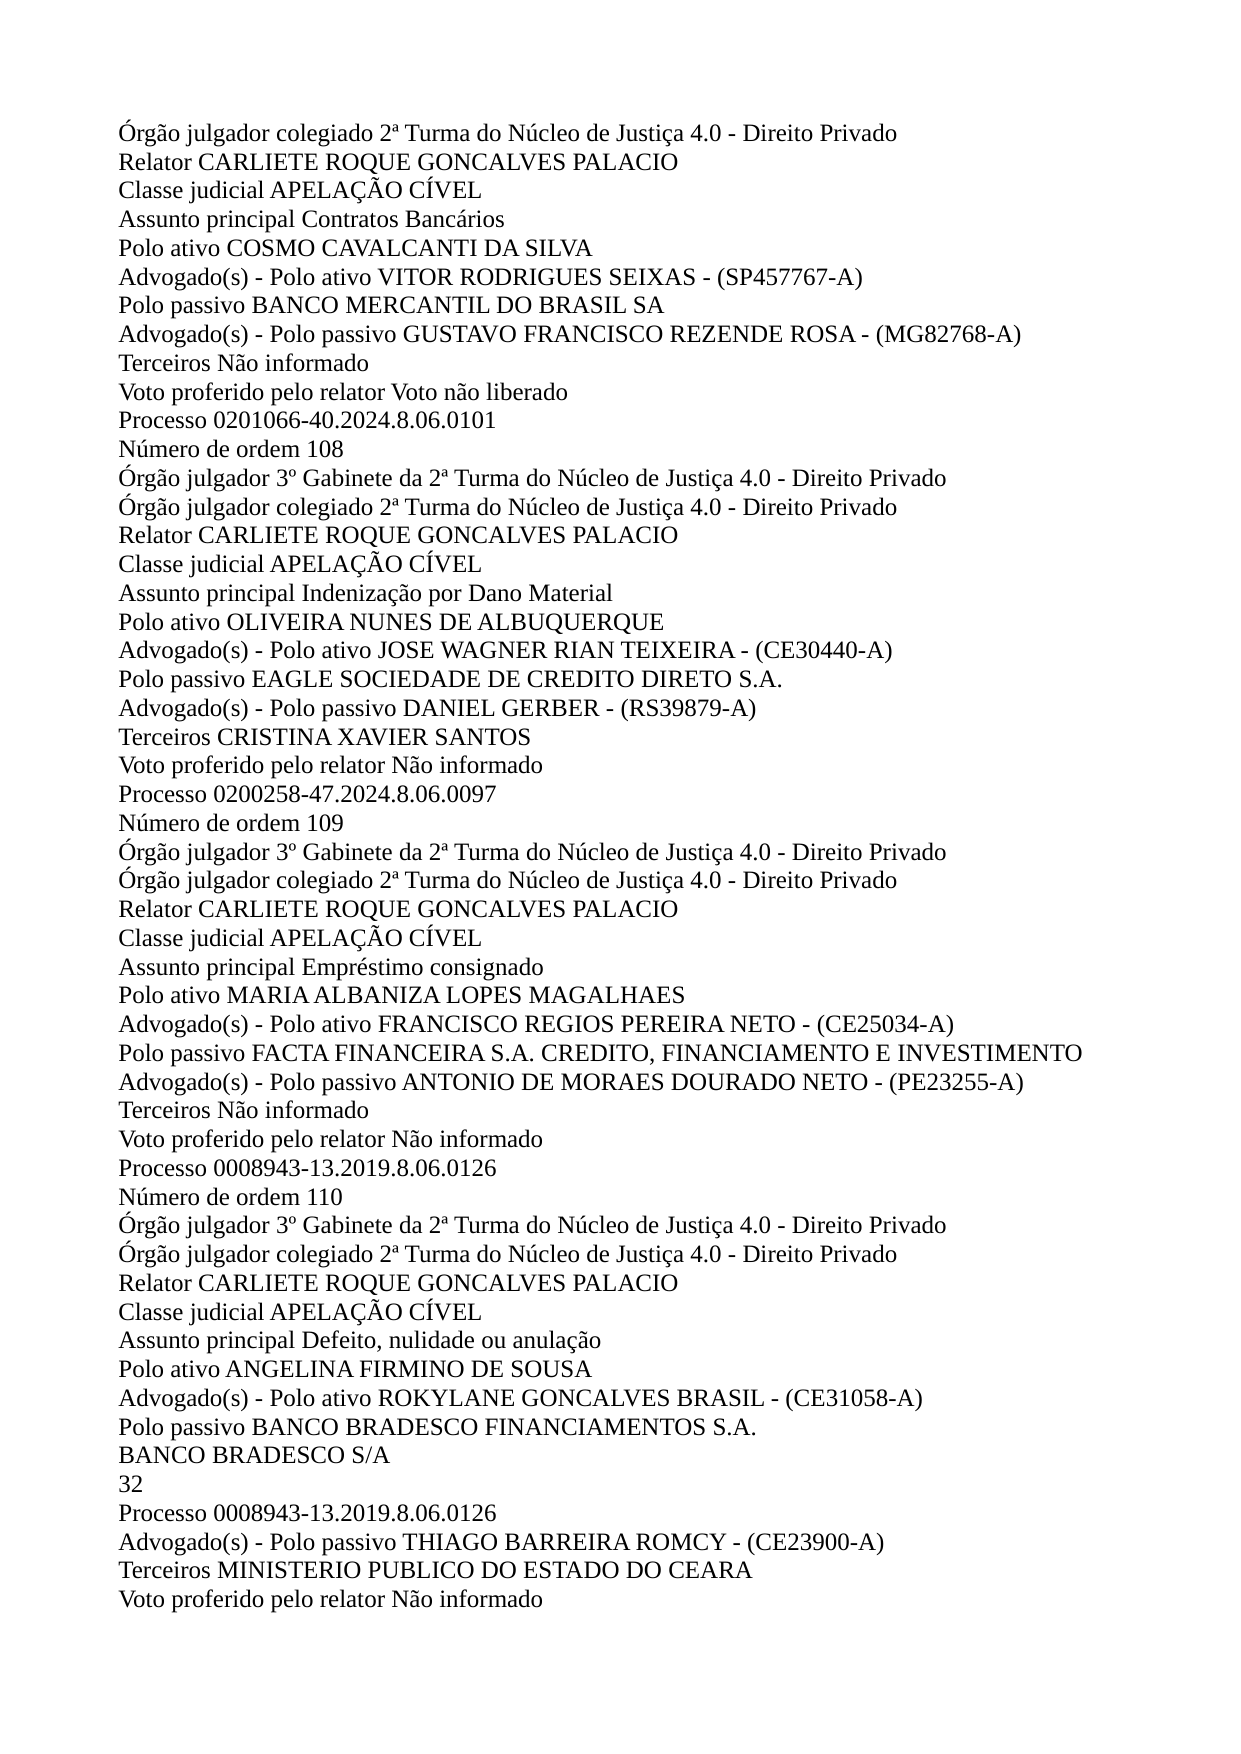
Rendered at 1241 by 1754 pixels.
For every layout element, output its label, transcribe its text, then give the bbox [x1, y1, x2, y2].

text Assunto principal Defeito, nulidade ou anulação [118, 1326, 1122, 1354]
text Número de ordem 109 [118, 808, 1122, 837]
text Polo passivo FACTA FINANCEIRA S.A. CREDITO, FINANCIAMENTO E INVESTIMENTO [118, 1038, 1122, 1067]
text Assunto principal Empréstimo consignado [118, 952, 1122, 981]
text Relator CARLIETE ROQUE GONCALVES PALACIO [118, 147, 1122, 176]
text Número de ordem 108 [118, 434, 1122, 463]
text Órgão julgador colegiado 2ª Turma do Núcleo de Justiça 4.0 - Direito Privado [118, 1239, 1122, 1268]
text Polo ativo ANGELINA FIRMINO DE SOUSA [118, 1354, 1122, 1383]
text Polo passivo BANCO MERCANTIL DO BRASIL SA [118, 291, 1122, 319]
text Relator CARLIETE ROQUE GONCALVES PALACIO [118, 1268, 1122, 1297]
text Advogado(s) - Polo ativo ROKYLANE GONCALVES BRASIL - (CE31058-A) [118, 1383, 1122, 1412]
text Órgão julgador 3º Gabinete da 2ª Turma do Núcleo de Justiça 4.0 - Direito Privado [118, 463, 1122, 492]
text Processo 0008943-13.2019.8.06.0126 [118, 1153, 1122, 1182]
text Processo 0201066-40.2024.8.06.0101 [118, 406, 1122, 434]
text Terceiros Não informado [118, 348, 1122, 377]
text Advogado(s) - Polo passivo DANIEL GERBER - (RS39879-A) [118, 693, 1122, 722]
text Polo ativo COSMO CAVALCANTI DA SILVA [118, 233, 1122, 262]
text Advogado(s) - Polo ativo JOSE WAGNER RIAN TEIXEIRA - (CE30440-A) [118, 636, 1122, 664]
text Assunto principal Contratos Bancários [118, 204, 1122, 233]
text Processo 0200258-47.2024.8.06.0097 [118, 779, 1122, 808]
text Voto proferido pelo relator Não informado [118, 1584, 1122, 1613]
text Processo 0008943-13.2019.8.06.0126 [118, 1498, 1122, 1527]
text Classe judicial APELAÇÃO CÍVEL [118, 549, 1122, 578]
text Terceiros Não informado [118, 1096, 1122, 1124]
text Polo ativo OLIVEIRA NUNES DE ALBUQUERQUE [118, 607, 1122, 636]
text Órgão julgador colegiado 2ª Turma do Núcleo de Justiça 4.0 - Direito Privado [118, 492, 1122, 521]
text Órgão julgador 3º Gabinete da 2ª Turma do Núcleo de Justiça 4.0 - Direito Privado [118, 837, 1122, 866]
text Órgão julgador 3º Gabinete da 2ª Turma do Núcleo de Justiça 4.0 - Direito Privado [118, 1211, 1122, 1239]
text Relator CARLIETE ROQUE GONCALVES PALACIO [118, 521, 1122, 549]
text Órgão julgador colegiado 2ª Turma do Núcleo de Justiça 4.0 - Direito Privado [118, 118, 1122, 147]
text Voto proferido pelo relator Não informado [118, 1124, 1122, 1153]
text Advogado(s) - Polo passivo THIAGO BARREIRA ROMCY - (CE23900-A) [118, 1527, 1122, 1556]
text Classe judicial APELAÇÃO CÍVEL [118, 923, 1122, 952]
text Advogado(s) - Polo passivo GUSTAVO FRANCISCO REZENDE ROSA - (MG82768-A) [118, 319, 1122, 348]
text Polo passivo EAGLE SOCIEDADE DE CREDITO DIRETO S.A. [118, 664, 1122, 693]
text Voto proferido pelo relator Voto não liberado [118, 377, 1122, 406]
text Polo passivo BANCO BRADESCO FINANCIAMENTOS S.A. [118, 1412, 1122, 1441]
text Classe judicial APELAÇÃO CÍVEL [118, 176, 1122, 204]
text Classe judicial APELAÇÃO CÍVEL [118, 1297, 1122, 1326]
text Relator CARLIETE ROQUE GONCALVES PALACIO [118, 894, 1122, 923]
text BANCO BRADESCO S/A [118, 1441, 1122, 1469]
text Terceiros MINISTERIO PUBLICO DO ESTADO DO CEARA [118, 1556, 1122, 1584]
text Terceiros CRISTINA XAVIER SANTOS [118, 722, 1122, 751]
text Número de ordem 110 [118, 1182, 1122, 1211]
text Advogado(s) - Polo ativo FRANCISCO REGIOS PEREIRA NETO - (CE25034-A) [118, 1009, 1122, 1038]
text 32 [118, 1469, 1122, 1498]
text Voto proferido pelo relator Não informado [118, 751, 1122, 779]
text Polo ativo MARIA ALBANIZA LOPES MAGALHAES [118, 981, 1122, 1009]
text Assunto principal Indenização por Dano Material [118, 578, 1122, 607]
text Advogado(s) - Polo ativo VITOR RODRIGUES SEIXAS - (SP457767-A) [118, 262, 1122, 291]
text Advogado(s) - Polo passivo ANTONIO DE MORAES DOURADO NETO - (PE23255-A) [118, 1067, 1122, 1096]
text Órgão julgador colegiado 2ª Turma do Núcleo de Justiça 4.0 - Direito Privado [118, 866, 1122, 894]
